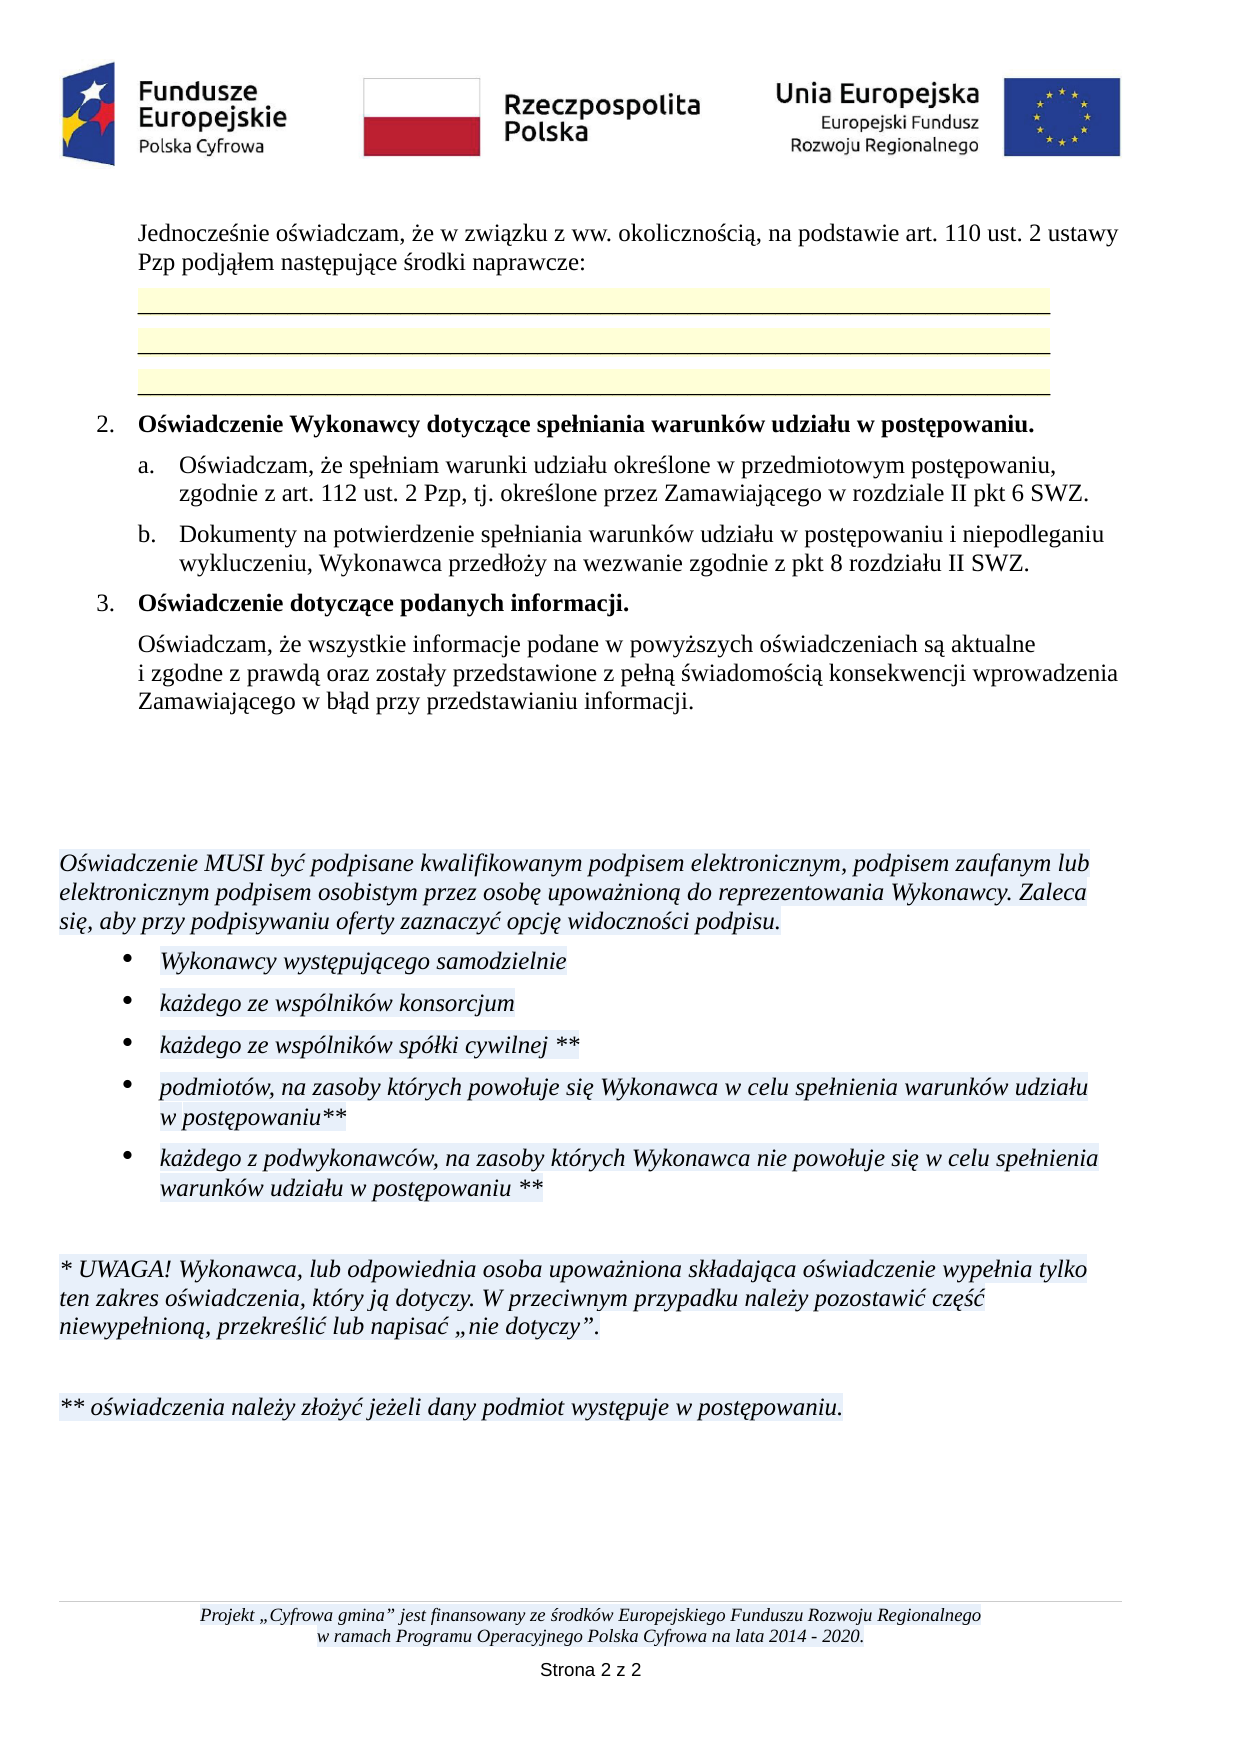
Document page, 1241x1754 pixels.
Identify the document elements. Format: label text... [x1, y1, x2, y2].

list Wykonawcy występującego samodzielnie [122, 946, 1122, 977]
text ** oświadczenia należy złożyć jeżeli dany podmiot występuje w postępowaniu. [59, 1392, 1122, 1421]
text Oświadczenie MUSI być podpisane kwalifikowanym podpisem elektronicznym, podpisem zaufanym lub elektronicznym podpisem osobistym przez osobę upoważnioną do reprezentowania Wykonawcy. Zaleca się, aby przy podpisywaniu oferty zaznaczyć opcję widoczności podpisu. [59, 848, 1122, 935]
list Oświadczenie Wykonawcy dotyczące spełniania warunków udziału w postępowaniu. [96, 409, 1122, 438]
list Oświadczam, że wszystkie informacje podane w powyższych oświadczeniach są aktualne i zgodne z prawdą oraz zostały przedstawione z pełną świadomością konsekwencji wprowadzenia Zamawiającego w błąd przy przedstawianiu informacji. [96, 629, 1122, 715]
list Oświadczenie dotyczące podanych informacji. [96, 588, 1122, 617]
list Dokumenty na potwierdzenie spełniania warunków udziału w postępowaniu i niepodleganiu wykluczeniu, Wykonawca przedłoży na wezwanie zgodnie z pkt 8 rozdziału II SWZ. [138, 519, 1122, 577]
list Oświadczam, że spełniam warunki udziału określone w przedmiotowym postępowaniu, zgodnie z art. 112 ust. 2 Pzp, tj. określone przez Zamawiającego w rozdziale II pkt 6 SWZ. [138, 450, 1122, 507]
picture [59, 59, 1123, 169]
list _________________________________________________________________________ [1050, 369, 1122, 397]
list każdego z podwykonawców, na zasoby których Wykonawca nie powołuje się w celu spełnienia warunków udziału w postępowaniu ** [122, 1143, 1122, 1202]
list _________________________________________________________________________ [1050, 288, 1122, 316]
text * UWAGA! Wykonawca, lub odpowiednia osoba upoważniona składająca oświadczenie wypełnia tylko ten zakres oświadczenia, który ją dotyczy. W przeciwnym przypadku należy pozostawić część niewypełnioną, przekreślić lub napisać „nie dotyczy”. [600, 1254, 1122, 1340]
list podmiotów, na zasoby których powołuje się Wykonawca w celu spełnienia warunków udziału w postępowaniu** [122, 1072, 1122, 1131]
list każdego ze wspólników konsorcjum [122, 988, 1122, 1018]
list każdego ze wspólników spółki cywilnej ** [122, 1030, 1122, 1060]
list _________________________________________________________________________ [1050, 328, 1122, 357]
list Jednocześnie oświadczam, że w związku z ww. okolicznością, na podstawie art. 110 ust. 2 ustawy Pzp podjąłem następujące środki naprawcze: [96, 218, 1122, 276]
